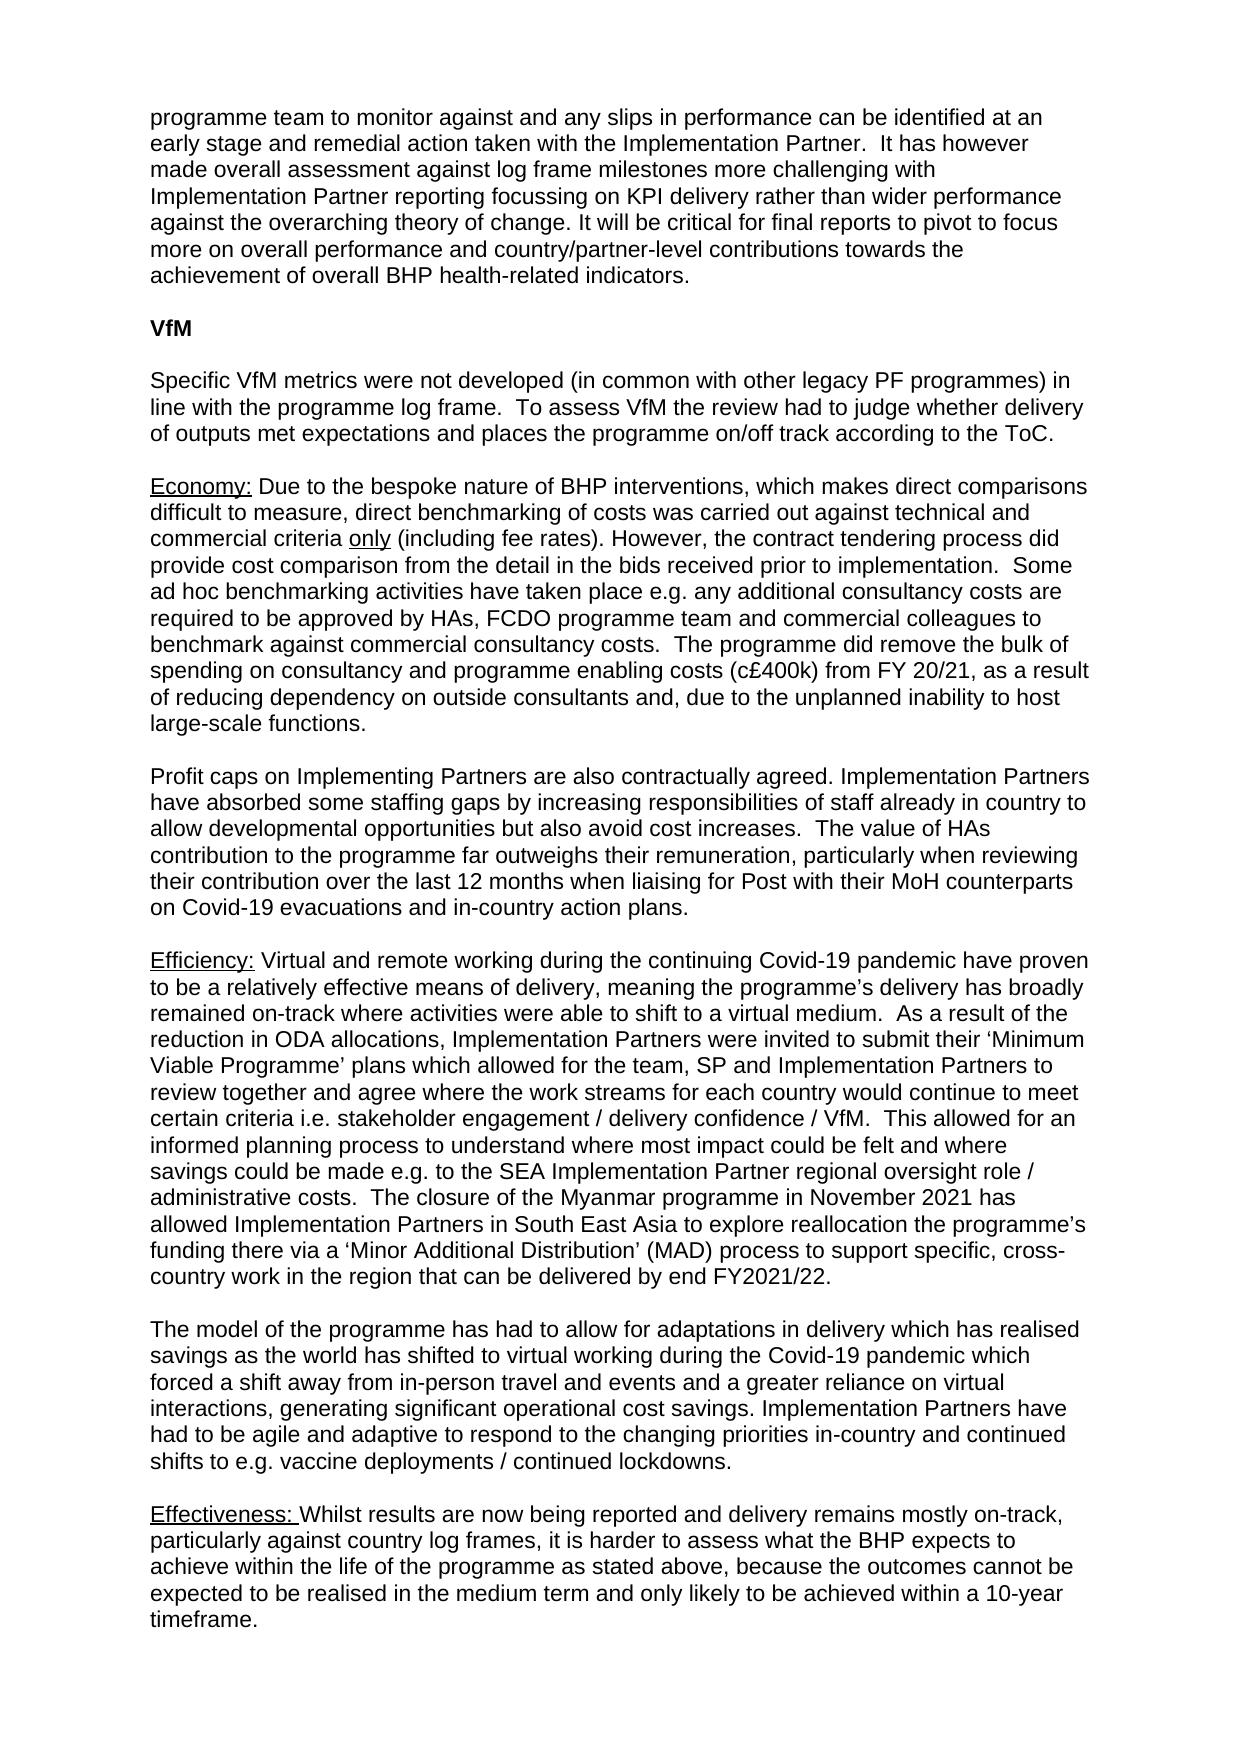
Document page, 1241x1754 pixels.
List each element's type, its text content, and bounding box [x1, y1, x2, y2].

text Effectiveness: Whilst results are now being reported and delivery remains mostly on-track, particularly against country log frames, it is harder to assess what the BHP expects to achieve within the life of the programme as stated above, because the outcomes cannot be expected to be realised in the medium term and only likely to be achieved within a 10-year timeframe. [150, 1501, 1090, 1632]
text Efficiency: Virtual and remote working during the continuing Covid-19 pandemic have proven to be a relatively effective means of delivery, meaning the programme’s delivery has broadly remained on-track where activities were able to shift to a virtual medium. As a result of the reduction in ODA allocations, Implementation Partners were invited to submit their ‘Minimum Viable Programme’ plans which allowed for the team, SP and Implementation Partners to review together and agree where the work streams for each country would continue to meet certain criteria i.e. stakeholder engagement / delivery confidence / VfM. This allowed for an informed planning process to understand where most impact could be felt and where savings could be made e.g. to the SEA Implementation Partner regional oversight role / administrative costs. The closure of the Myanmar programme in November 2021 has allowed Implementation Partners in South East Asia to explore reallocation the programme’s funding there via a ‘Minor Additional Distribution’ (MAD) process to support specific, cross-country work in the region that can be delivered by end FY2021/22. [150, 947, 1090, 1290]
text programme team to monitor against and any slips in performance can be identified at an early stage and remedial action taken with the Implementation Partner. It has however made overall assessment against log frame milestones more challenging with Implementation Partner reporting focussing on KPI delivery rather than wider performance against the overarching theory of change. It will be critical for final reports to pivot to focus more on overall performance and country/partner-level contributions towards the achievement of overall BHP health-related indicators. [150, 104, 1090, 288]
text The model of the programme has had to allow for adaptations in delivery which has realised savings as the world has shifted to virtual working during the Covid-19 pandemic which forced a shift away from in-person travel and events and a greater reliance on virtual interactions, generating significant operational cost savings. Implementation Partners have had to be agile and adaptive to respond to the changing priorities in-country and continued shifts to e.g. vaccine deployments / continued lockdowns. [150, 1316, 1090, 1474]
text Specific VfM metrics were not developed (in common with other legacy PF programmes) in line with the programme log frame. To assess VfM the review had to judge whether delivery of outputs met expectations and places the programme on/off track according to the ToC. [150, 367, 1090, 446]
text VfM [150, 314, 1090, 341]
text Profit caps on Implementing Partners are also contractually agreed. Implementation Partners have absorbed some staffing gaps by increasing responsibilities of staff already in country to allow developmental opportunities but also avoid cost increases. The value of HAs contribution to the programme far outweighs their remuneration, particularly when reviewing their contribution over the last 12 months when liaising for Post with their MoH counterparts on Covid-19 evacuations and in-country action plans. [150, 763, 1090, 921]
text Economy: Due to the bespoke nature of BHP interventions, which makes direct comparisons difficult to measure, direct benchmarking of costs was carried out against technical and commercial criteria only (including fee rates). However, the contract tendering process did provide cost comparison from the detail in the bids received prior to implementation. Some ad hoc benchmarking activities have taken place e.g. any additional consultancy costs are required to be approved by HAs, FCDO programme team and commercial colleagues to benchmark against commercial consultancy costs. The programme did remove the bulk of spending on consultancy and programme enabling costs (c£400k) from FY 20/21, as a result of reducing dependency on outside consultants and, due to the unplanned inability to host large-scale functions. [150, 473, 1090, 736]
